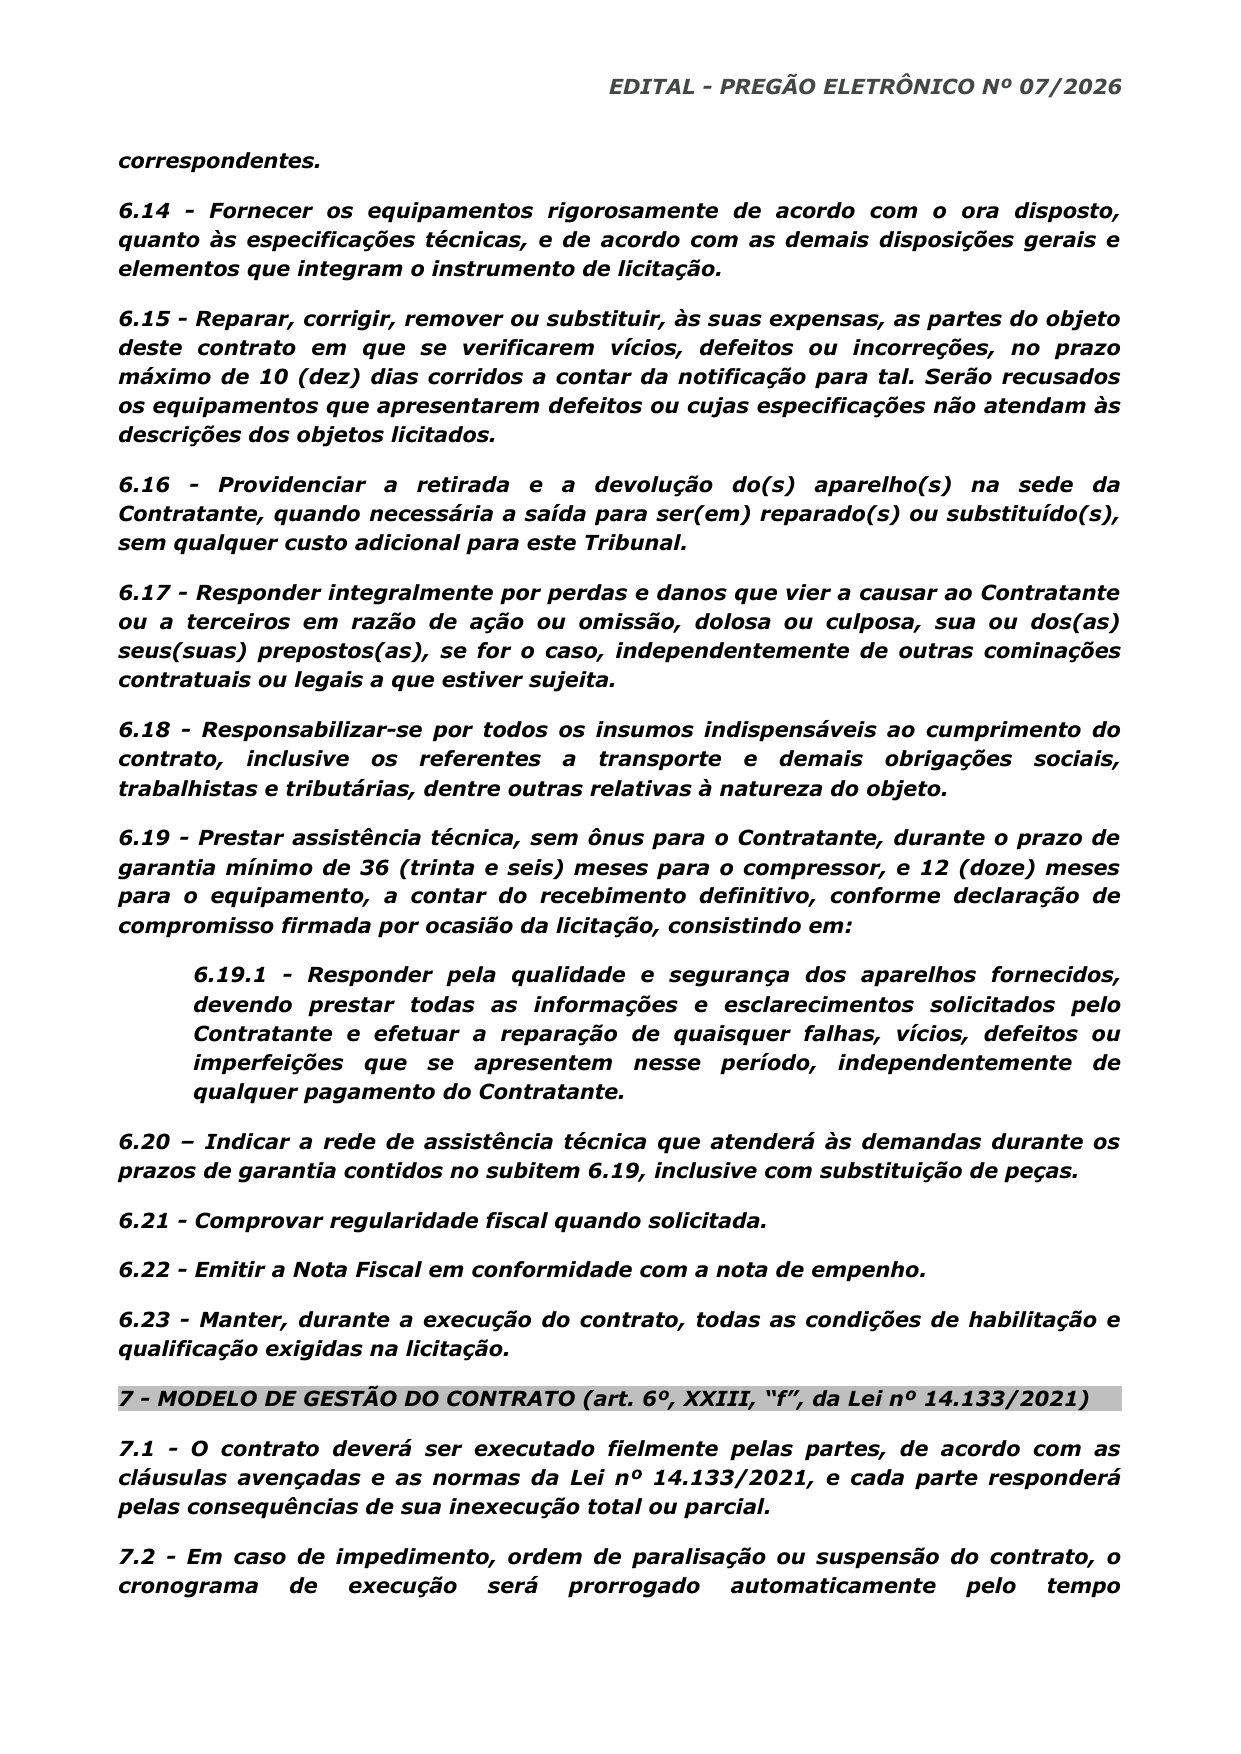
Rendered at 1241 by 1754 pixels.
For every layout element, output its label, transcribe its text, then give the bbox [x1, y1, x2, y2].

text 6.15 - Reparar, corrigir, remover ou substituir, às suas expensas, as partes do objeto deste contrato em que se verificarem vícios, defeitos ou incorreções, no prazo máximo de 10 (dez) dias corridos a contar da notificação para tal. Serão recusados os equipamentos que apresentarem defeitos ou cujas especificações não atendam às descrições dos objetos licitados. [118, 306, 1122, 447]
text 6.16 - Providenciar a retirada e a devolução do(s) aparelho(s) na sede da Contratante, quando necessária a saída para ser(em) reparado(s) ou substituído(s), sem qualquer custo adicional para este Tribunal. [118, 472, 1122, 555]
text 6.21 - Comprovar regularidade fiscal quando solicitada. [118, 1207, 1122, 1232]
text 6.19.1 - Responder pela qualidade e segurança dos aparelhos fornecidos, devendo prestar todas as informações e esclarecimentos solicitados pelo Contratante e efetuar a reparação de quaisquer falhas, vícios, defeitos ou imperfeições que se apresentem nesse período, independentemente de qualquer pagamento do Contratante. [193, 962, 1122, 1103]
text 6.20 – Indicar a rede de assistência técnica que atenderá às demandas durante os prazos de garantia contidos no subitem 6.19, inclusive com substituição de peças. [118, 1128, 1122, 1182]
text 7.1 - O contrato deverá ser executado fielmente pelas partes, de acordo com as cláusulas avençadas e as normas da Lei nº 14.133/2021, e cada parte responderá pelas consequências de sua inexecução total ou parcial. [118, 1436, 1122, 1519]
text correspondentes. [118, 148, 1122, 173]
text 6.23 - Manter, durante a execução do contrato, todas as condições de habilitação e qualificação exigidas na licitação. [118, 1307, 1122, 1361]
text 6.17 - Responder integralmente por perdas e danos que vier a causar ao Contratante ou a terceiros em razão de ação ou omissão, dolosa ou culposa, sua ou dos(as) seus(suas) prepostos(as), se for o caso, independentemente de outras cominações contratuais ou legais a que estiver sujeita. [118, 580, 1122, 692]
text 6.22 - Emitir a Nota Fiscal em conformidade com a nota de empenho. [118, 1257, 1122, 1282]
subtitle 7 - MODELO DE GESTÃO DO CONTRATO (art. 6º, XXIII, “f”, da Lei nº 14.133/2021) [118, 1386, 1122, 1411]
text 6.19 - Prestar assistência técnica, sem ônus para o Contratante, durante o prazo de garantia mínimo de 36 (trinta e seis) meses para o compressor, e 12 (doze) meses para o equipamento, a contar do recebimento definitivo, conforme declaração de compromisso firmada por ocasião da licitação, consistindo em: [118, 825, 1122, 937]
text 7.2 - Em caso de impedimento, ordem de paralisação ou suspensão do contrato, o cronograma de execução será prorrogado automaticamente pelo tempo [118, 1544, 1122, 1598]
text 6.14 - Fornecer os equipamentos rigorosamente de acordo com o ora disposto, quanto às especificações técnicas, e de acordo com as demais disposições gerais e elementos que integram o instrumento de licitação. [118, 198, 1122, 281]
text 6.18 - Responsabilizar-se por todos os insumos indispensáveis ao cumprimento do contrato, inclusive os referentes a transporte e demais obrigações sociais, trabalhistas e tributárias, dentre outras relativas à natureza do objeto. [118, 717, 1122, 800]
